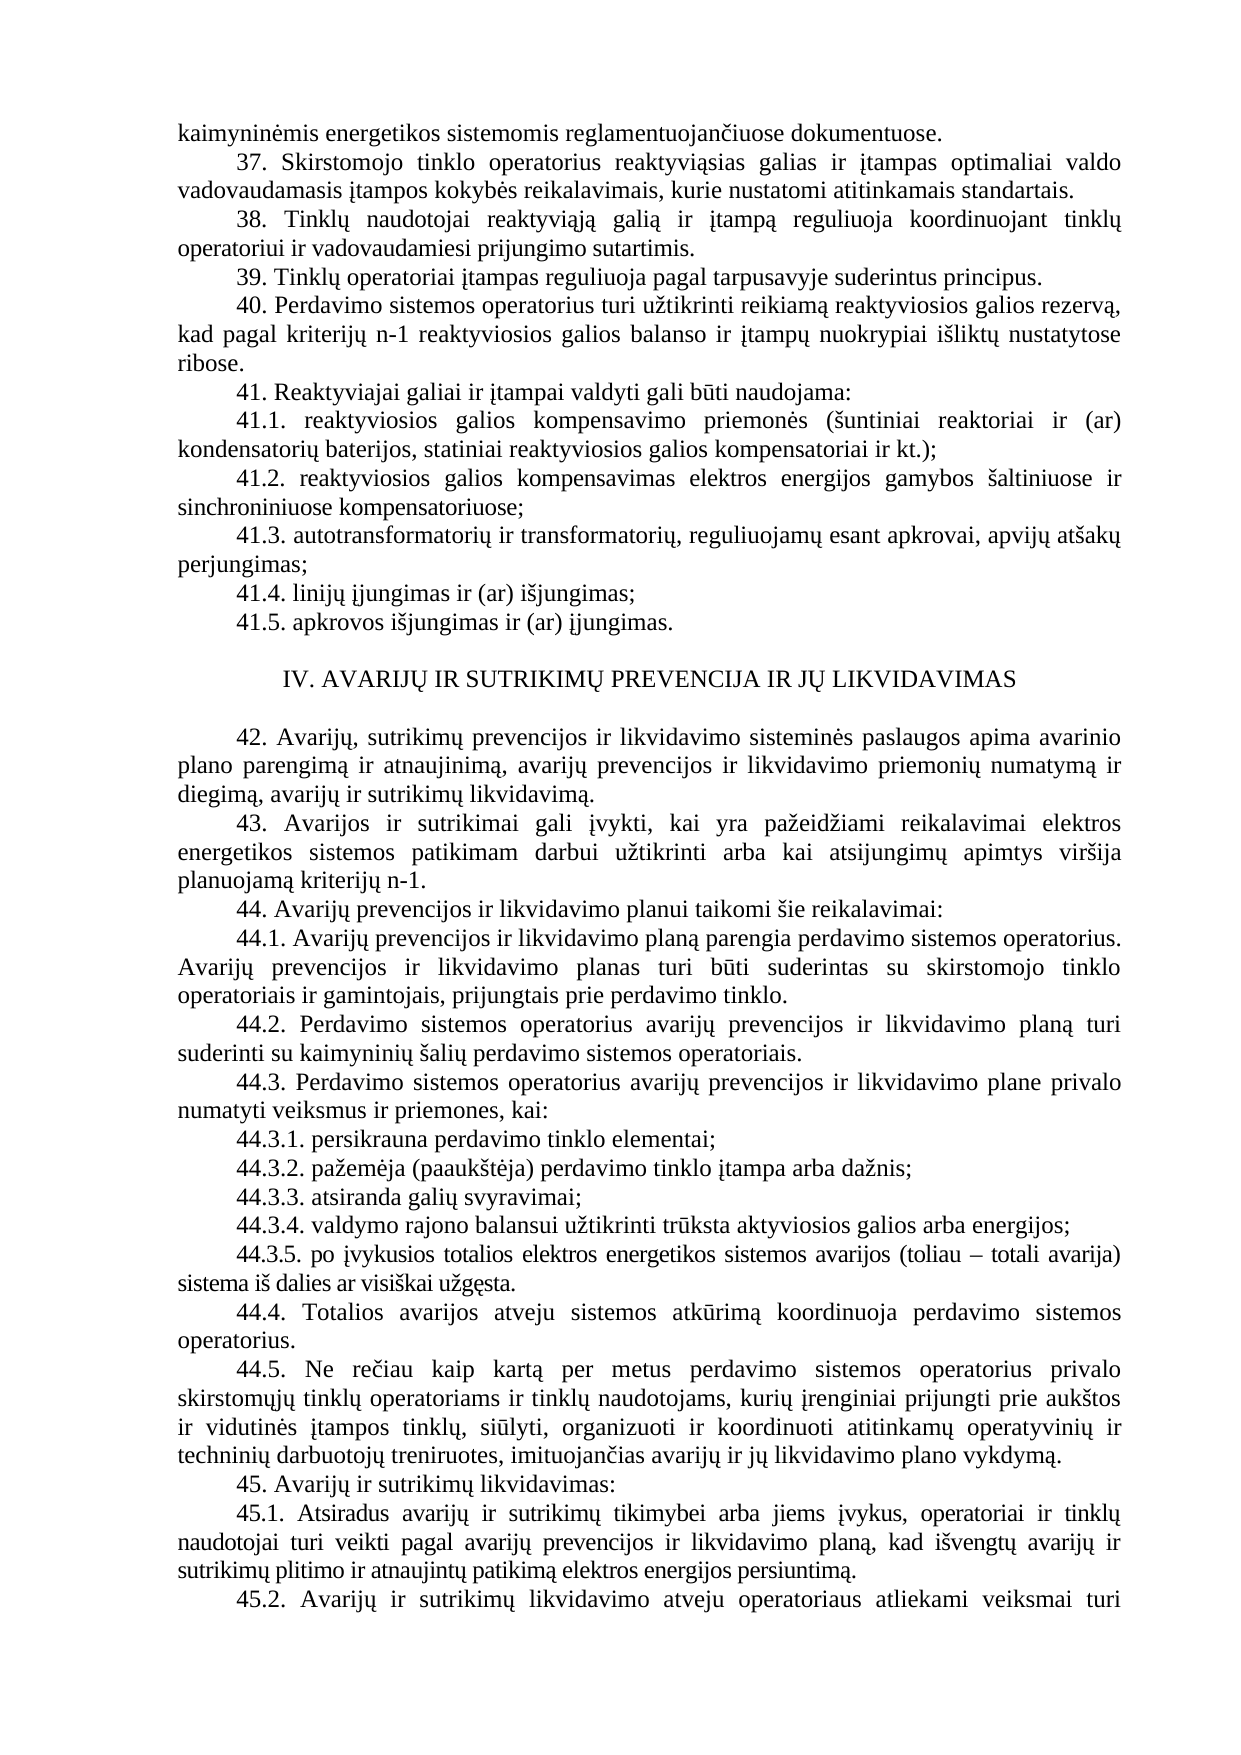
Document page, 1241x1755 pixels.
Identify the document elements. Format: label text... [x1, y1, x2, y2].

text 44.3.4. valdymo rajono balansui užtikrinti trūksta aktyviosios galios arba energijos; [177, 1211, 1122, 1239]
text 39. Tinklų operatoriai įtampas reguliuoja pagal tarpusavyje suderintus principus. [177, 262, 1122, 291]
text 38. Tinklų naudotojai reaktyviąją galią ir įtampą reguliuoja koordinuojant tinklų operatoriui ir vadovaudamiesi prijungimo sutartimis. [177, 204, 1122, 262]
text 41.4. linijų įjungimas ir (ar) išjungimas; [177, 578, 1122, 607]
text 44.3. Perdavimo sistemos operatorius avarijų prevencijos ir likvidavimo plane privalo numatyti veiksmus ir priemones, kai: [177, 1067, 1122, 1124]
text 45. Avarijų ir sutrikimų likvidavimas: [177, 1469, 1122, 1498]
text 41.5. apkrovos išjungimas ir (ar) įjungimas. [177, 607, 1122, 636]
text 44.3.2. pažemėja (paaukštėja) perdavimo tinklo įtampa arba dažnis; [177, 1153, 1122, 1182]
text 40. Perdavimo sistemos operatorius turi užtikrinti reikiamą reaktyviosios galios rezervą, kad pagal kriterijų n-1 reaktyviosios galios balanso ir įtampų nuokrypiai išliktų nustatytose ribose. [177, 291, 1122, 377]
text 37. Skirstomojo tinklo operatorius reaktyviąsias galias ir įtampas optimaliai valdo vadovaudamasis įtampos kokybės reikalavimais, kurie nustatomi atitinkamais standartais. [177, 147, 1122, 204]
text 41.1. reaktyviosios galios kompensavimo priemonės (šuntiniai reaktoriai ir (ar) kondensatorių baterijos, statiniai reaktyviosios galios kompensatoriai ir kt.); [177, 406, 1122, 463]
text 41.2. reaktyviosios galios kompensavimas elektros energijos gamybos šaltiniuose ir sinchroniniuose kompensatoriuose; [177, 463, 1122, 521]
text 43. Avarijos ir sutrikimai gali įvykti, kai yra pažeidžiami reikalavimai elektros energetikos sistemos patikimam darbui užtikrinti arba kai atsijungimų apimtys viršija planuojamą kriterijų n-1. [177, 808, 1122, 894]
text 44.2. Perdavimo sistemos operatorius avarijų prevencijos ir likvidavimo planą turi suderinti su kaimyninių šalių perdavimo sistemos operatoriais. [177, 1009, 1122, 1067]
text 44.4. Totalios avarijos atveju sistemos atkūrimą koordinuoja perdavimo sistemos operatorius. [177, 1297, 1122, 1354]
text 42. Avarijų, sutrikimų prevencijos ir likvidavimo sisteminės paslaugos apima avarinio plano parengimą ir atnaujinimą, avarijų prevencijos ir likvidavimo priemonių numatymą ir diegimą, avarijų ir sutrikimų likvidavimą. [177, 722, 1122, 808]
text 44.3.3. atsiranda galių svyravimai; [177, 1182, 1122, 1211]
text 41. Reaktyviajai galiai ir įtampai valdyti gali būti naudojama: [177, 377, 1122, 406]
text 44.1. Avarijų prevencijos ir likvidavimo planą parengia perdavimo sistemos operatorius. Avarijų prevencijos ir likvidavimo planas turi būti suderintas su skirstomojo tinklo operatoriais ir gamintojais, prijungtais prie perdavimo tinklo. [177, 923, 1122, 1009]
text 44.5. Ne rečiau kaip kartą per metus perdavimo sistemos operatorius privalo skirstomųjų tinklų operatoriams ir tinklų naudotojams, kurių įrenginiai prijungti prie aukštos ir vidutinės įtampos tinklų, siūlyti, organizuoti ir koordinuoti atitinkamų operatyvinių ir techninių darbuotojų treniruotes, imituojančias avarijų ir jų likvidavimo plano vykdymą. [177, 1354, 1122, 1469]
text 41.3. autotransformatorių ir transformatorių, reguliuojamų esant apkrovai, apvijų atšakų perjungimas; [177, 521, 1122, 578]
text 44.3.1. persikrauna perdavimo tinklo elementai; [177, 1124, 1122, 1153]
text 44. Avarijų prevencijos ir likvidavimo planui taikomi šie reikalavimai: [177, 894, 1122, 923]
text 45.2. Avarijų ir sutrikimų likvidavimo atveju operatoriaus atliekami veiksmai turi [177, 1584, 1122, 1613]
text kaimyninėmis energetikos sistemomis reglamentuojančiuose dokumentuose. [177, 118, 1122, 147]
text 44.3.5. po įvykusios totalios elektros energetikos sistemos avarijos (toliau – totali avarija) sistema iš dalies ar visiškai užgęsta. [177, 1239, 1122, 1297]
text 45.1. Atsiradus avarijų ir sutrikimų tikimybei arba jiems įvykus, operatoriai ir tinklų naudotojai turi veikti pagal avarijų prevencijos ir likvidavimo planą, kad išvengtų avarijų ir sutrikimų plitimo ir atnaujintų patikimą elektros energijos persiuntimą. [177, 1498, 1122, 1584]
text IV. AVARIJŲ IR SUTRIKIMŲ PREVENCIJA IR JŲ LIKVIDAVIMAS [177, 664, 1122, 693]
